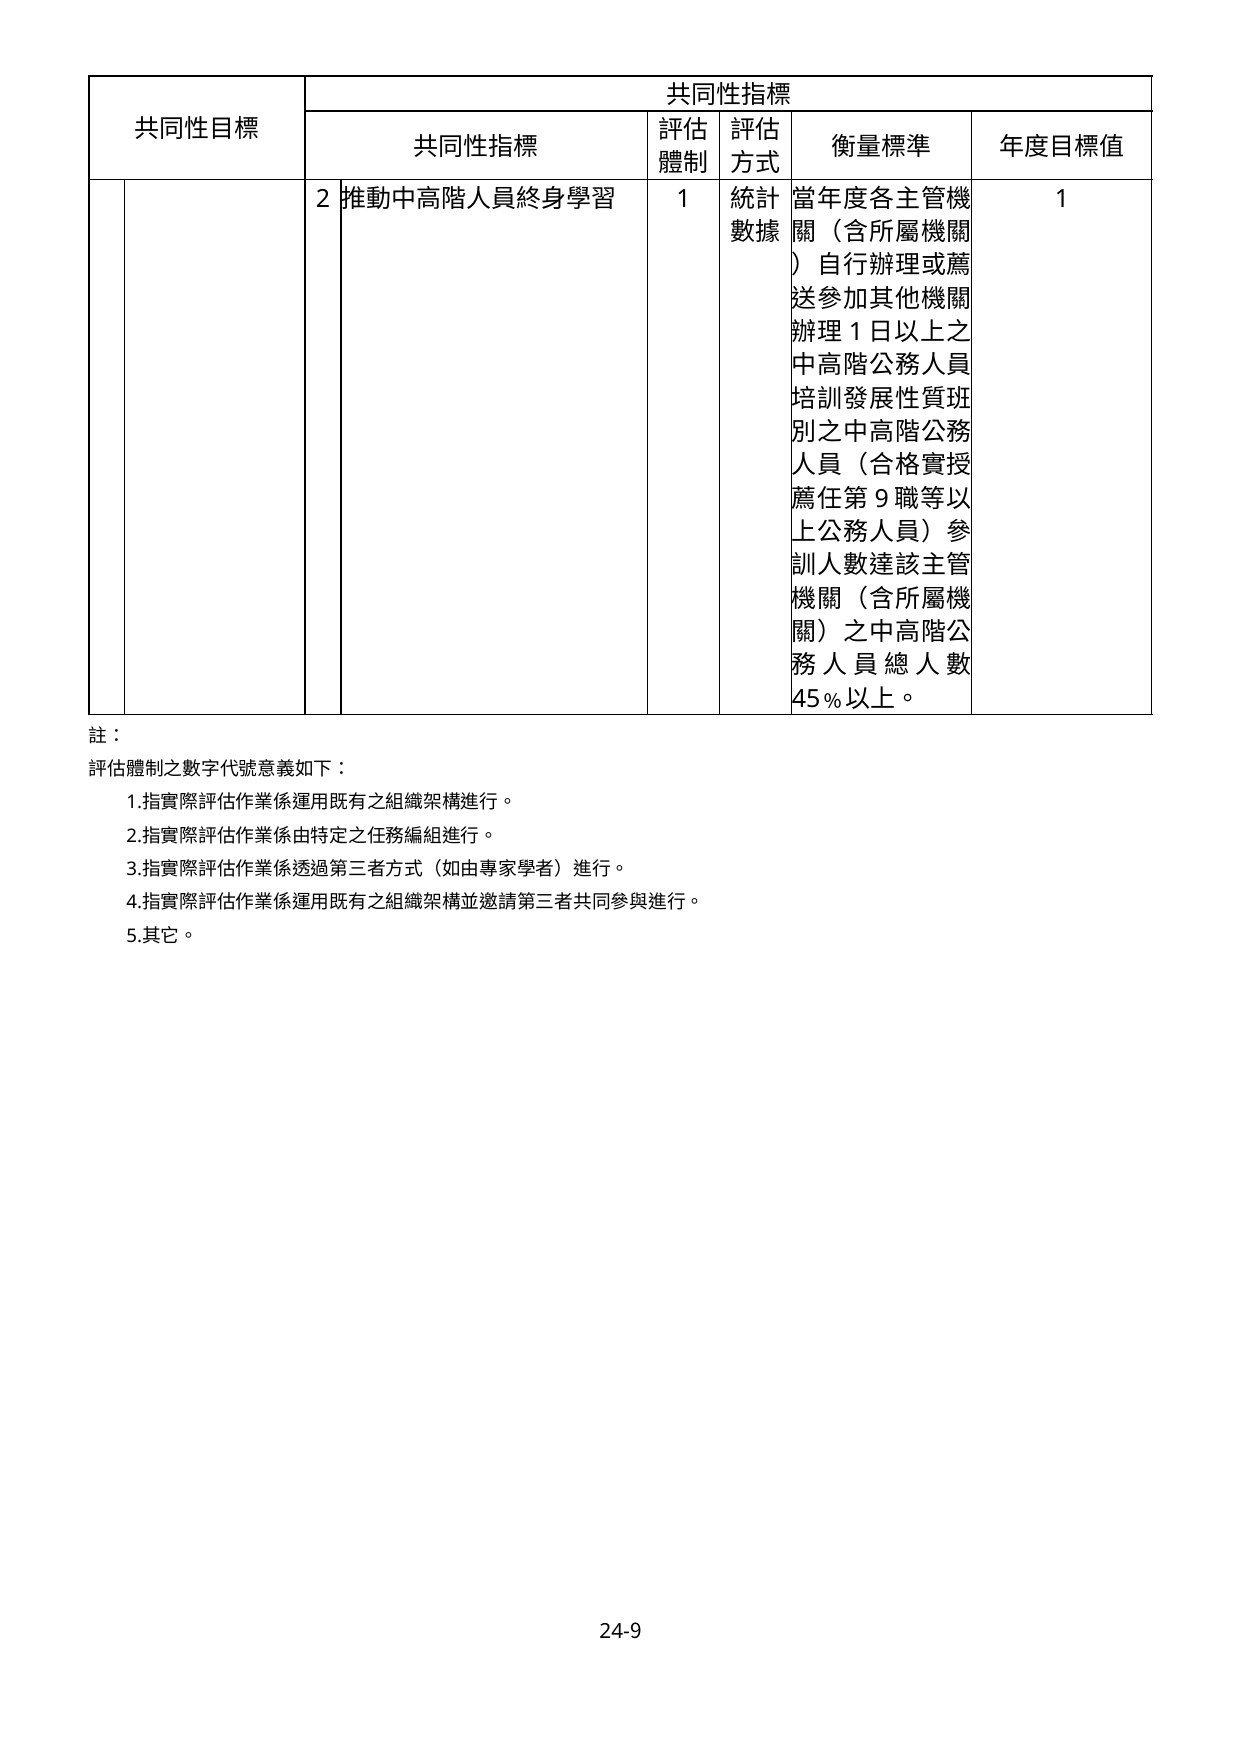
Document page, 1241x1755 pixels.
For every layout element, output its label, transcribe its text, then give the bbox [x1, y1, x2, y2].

table_header 共同性目標 [90, 77, 304, 178]
table_cell 1 [648, 180, 719, 714]
table_cell 推動中高階人員終身學習 [342, 180, 647, 714]
table_cell 評估 體制 [648, 112, 719, 178]
table_cell [90, 180, 124, 714]
text 2.指實際評估作業係由特定之任務編組進行。 [89, 815, 1152, 849]
table_cell 當年度各主管機關（含所屬機關）自行辦理或薦送參加其他機關辦理1日以上之中高階公務人員培訓發展性質班別之中高階公務人員（合格實授薦任第9職等以上公務人員）參訓人數達該主管機關（含所屬機關）之中高階公務人員總人數45﹪以上。 [792, 180, 971, 714]
text 評估體制之數字代號意義如下： [89, 749, 1152, 782]
table_header 共同性指標 [306, 77, 1151, 110]
table_cell 年度目標值 [972, 112, 1151, 178]
table_cell 2 [306, 180, 340, 714]
text 1.指實際評估作業係運用既有之組織架構進行。 [89, 782, 1152, 815]
text 4.指實際評估作業係運用既有之組織架構並邀請第三者共同參與進行。 [89, 882, 1152, 915]
table_cell 統計數據 [720, 180, 791, 714]
table_cell 1 [972, 180, 1151, 714]
text 3.指實際評估作業係透過第三者方式（如由專家學者）進行。 [89, 849, 1152, 882]
table_cell 共同性指標 [306, 112, 647, 178]
text 註： [89, 715, 1152, 749]
table_cell [125, 180, 304, 714]
text 5.其它。 [89, 915, 1152, 949]
table_cell 衡量標準 [792, 112, 971, 178]
table_cell 評估 方式 [720, 112, 791, 178]
